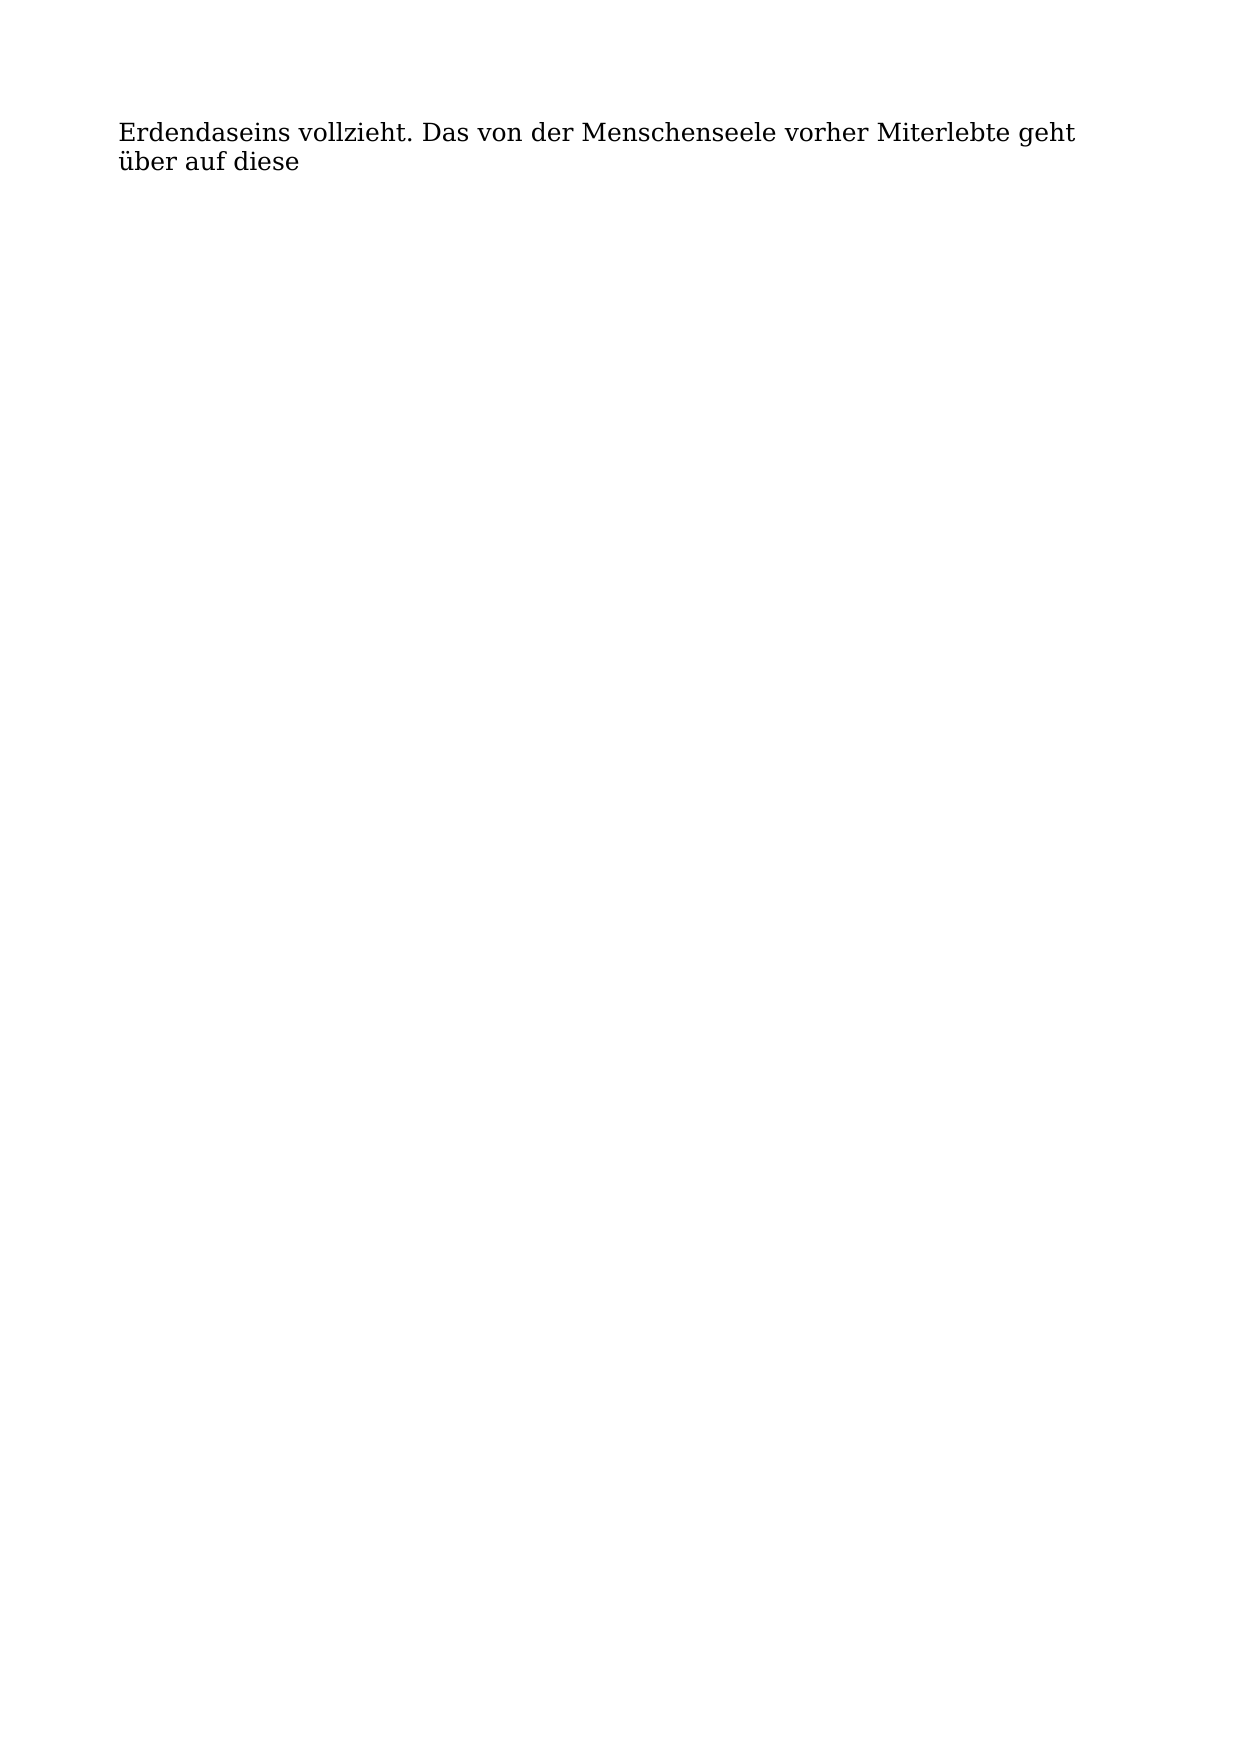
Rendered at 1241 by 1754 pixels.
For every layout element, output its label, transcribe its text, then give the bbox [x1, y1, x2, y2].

text Erdendaseins vollzieht. Das von der Menschenseele vorher Miterlebte geht über auf diese [118, 118, 1122, 176]
